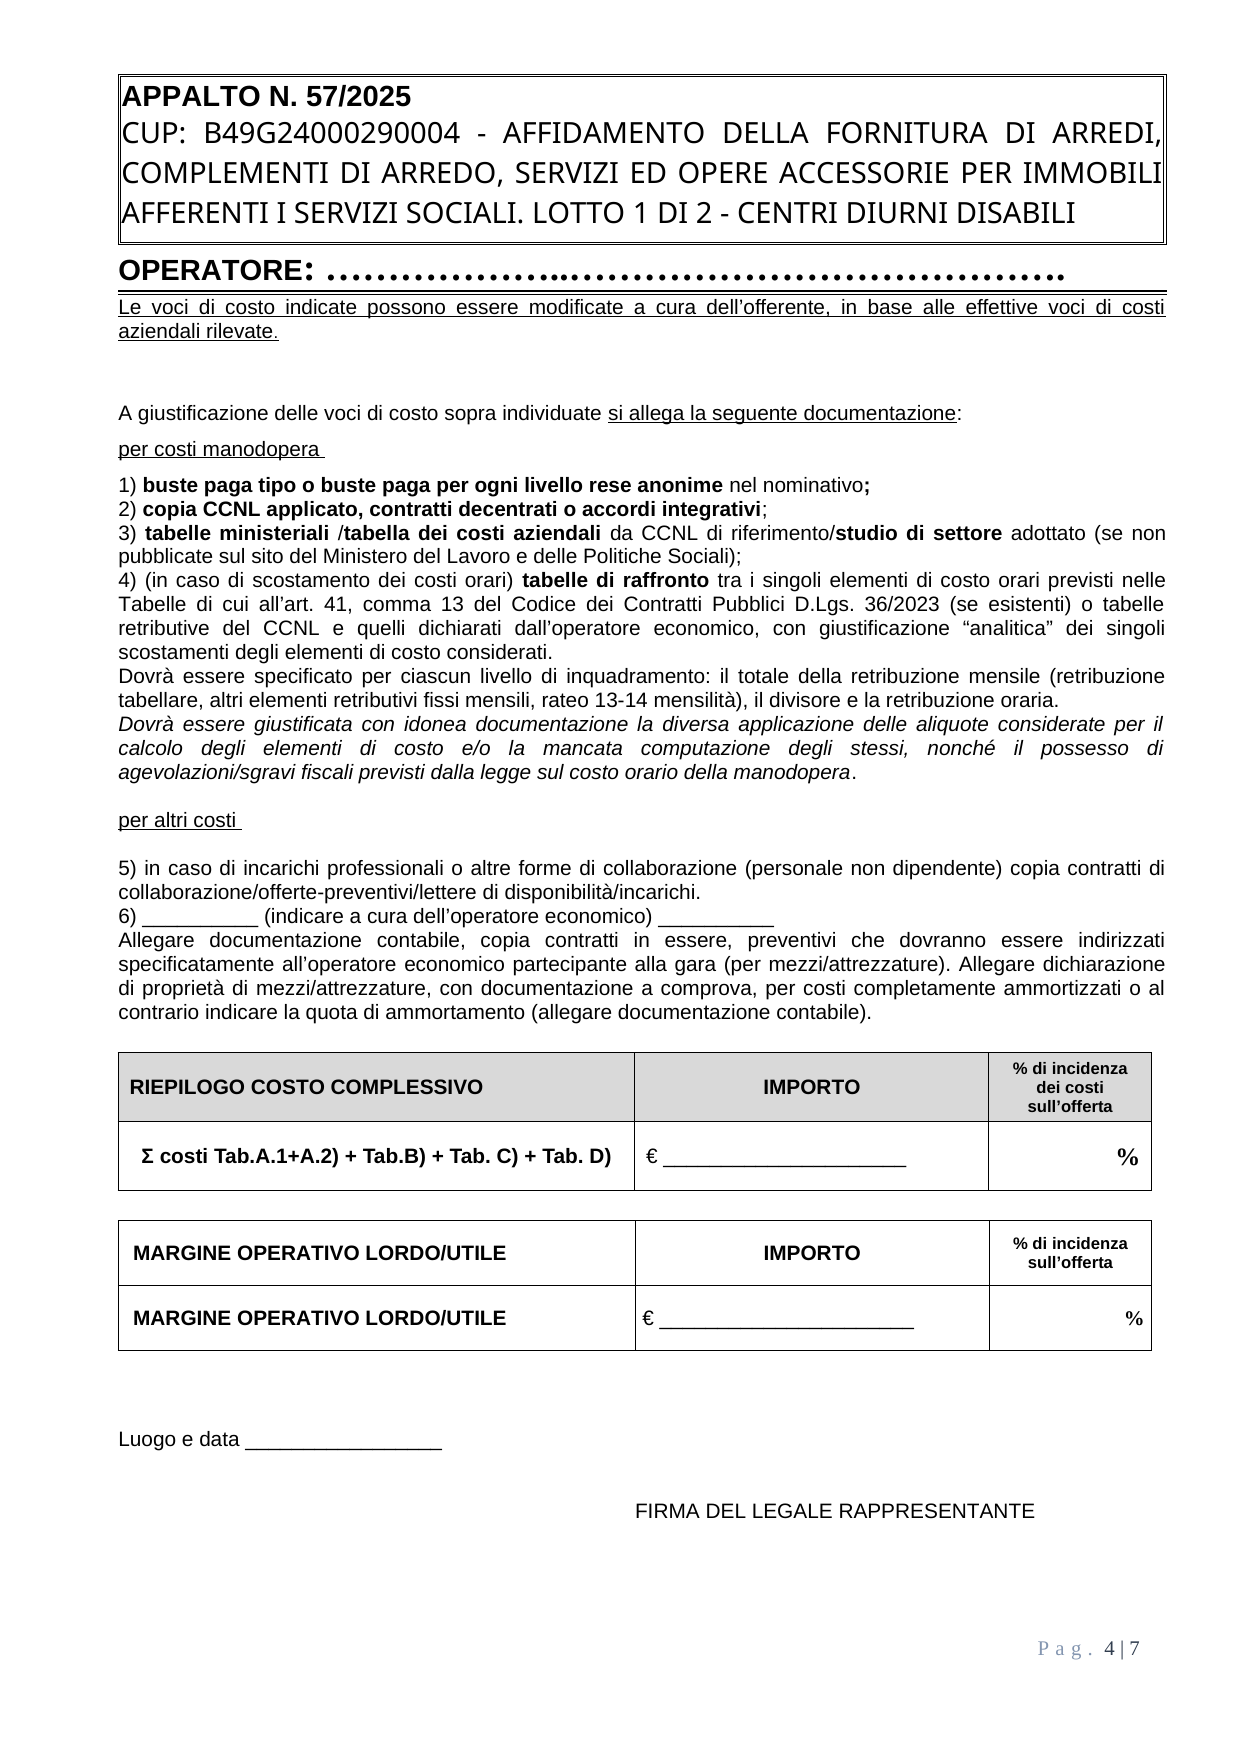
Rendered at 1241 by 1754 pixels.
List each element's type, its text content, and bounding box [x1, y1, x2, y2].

table_header % di incidenza sull’offerta [990, 1221, 1151, 1285]
text per altri costi [118, 808, 1167, 832]
table_header RIEPILOGO COSTO COMPLESSIVO [119, 1053, 634, 1121]
text 3) tabelle ministeriali /tabella dei costi aziendali da CCNL di riferimento/studio di settore adottato (se non pubblicate sul sito del Ministero del Lavoro e delle Politiche Sociali); [118, 520, 1167, 568]
text Le voci di costo indicate possono essere modificate a cura dell’offerente, in base alle effettive voci di costi aziendali rilevate. [118, 295, 1167, 343]
text Luogo e data _________________ [118, 1427, 1167, 1451]
table_header IMPORTO [636, 1221, 989, 1285]
text per costi manodopera [118, 436, 1167, 460]
text 1) buste paga tipo o buste paga per ogni livello rese anonime nel nominativo; [118, 472, 1167, 496]
table_cell % [990, 1286, 1151, 1350]
text Dovrà essere giustificata con idonea documentazione la diversa applicazione delle aliquote considerate per il calcolo degli elementi di costo e/o la mancata computazione degli stessi, nonché il possesso di agevolazioni/sgravi fiscali previsti dalla legge sul costo orario della manodopera. [118, 712, 1167, 784]
text A giustificazione delle voci di costo sopra individuate si allega la seguente documentazione: [118, 401, 1167, 424]
table_header MARGINE OPERATIVO LORDO/UTILE [119, 1221, 635, 1285]
text 2) copia CCNL applicato, contratti decentrati o accordi integrativi; [118, 496, 1167, 520]
table_cell € _____________________ [635, 1122, 988, 1190]
text Allegare documentazione contabile, copia contratti in essere, preventivi che dovranno essere indirizzati specificatamente all’operatore economico partecipante alla gara (per mezzi/attrezzature). Allegare dichiarazione di proprietà di mezzi/attrezzature, con documentazione a comprova, per costi completamente ammortizzati o al contrario indicare la quota di ammortamento (allegare documentazione contabile). [118, 928, 1167, 1023]
table_header % di incidenza dei costi sull’offerta [989, 1053, 1151, 1121]
text 4) (in caso di scostamento dei costi orari) tabelle di raffronto tra i singoli elementi di costo orari previsti nelle Tabelle di cui all’art. 41, comma 13 del Codice dei Contratti Pubblici D.Lgs. 36/2023 (se esistenti) o tabelle retributive del CCNL e quelli dichiarati dall’operatore economico, con giustificazione “analitica” dei singoli scostamenti degli elementi di costo considerati. [118, 568, 1167, 664]
table_cell MARGINE OPERATIVO LORDO/UTILE [119, 1286, 635, 1350]
table_cell % [989, 1122, 1151, 1190]
table_cell € ______________________ [636, 1286, 989, 1350]
table_header IMPORTO [635, 1053, 988, 1121]
table_cell Σ costi Tab.A.1+A.2) + Tab.B) + Tab. C) + Tab. D) [119, 1122, 634, 1190]
text FIRMA DEL LEGALE RAPPRESENTANTE [118, 1499, 1167, 1523]
text 5) in caso di incarichi professionali o altre forme di collaborazione (personale non dipendente) copia contratti di collaborazione/offerte-preventivi/lettere di disponibilità/incarichi. [118, 856, 1167, 904]
text Dovrà essere specificato per ciascun livello di inquadramento: il totale della retribuzione mensile (retribuzione tabellare, altri elementi retributivi fissi mensili, rateo 13-14 mensilità), il divisore e la retribuzione oraria. [118, 664, 1167, 712]
text 6) __________ (indicare a cura dell’operatore economico) __________ [118, 904, 1167, 928]
